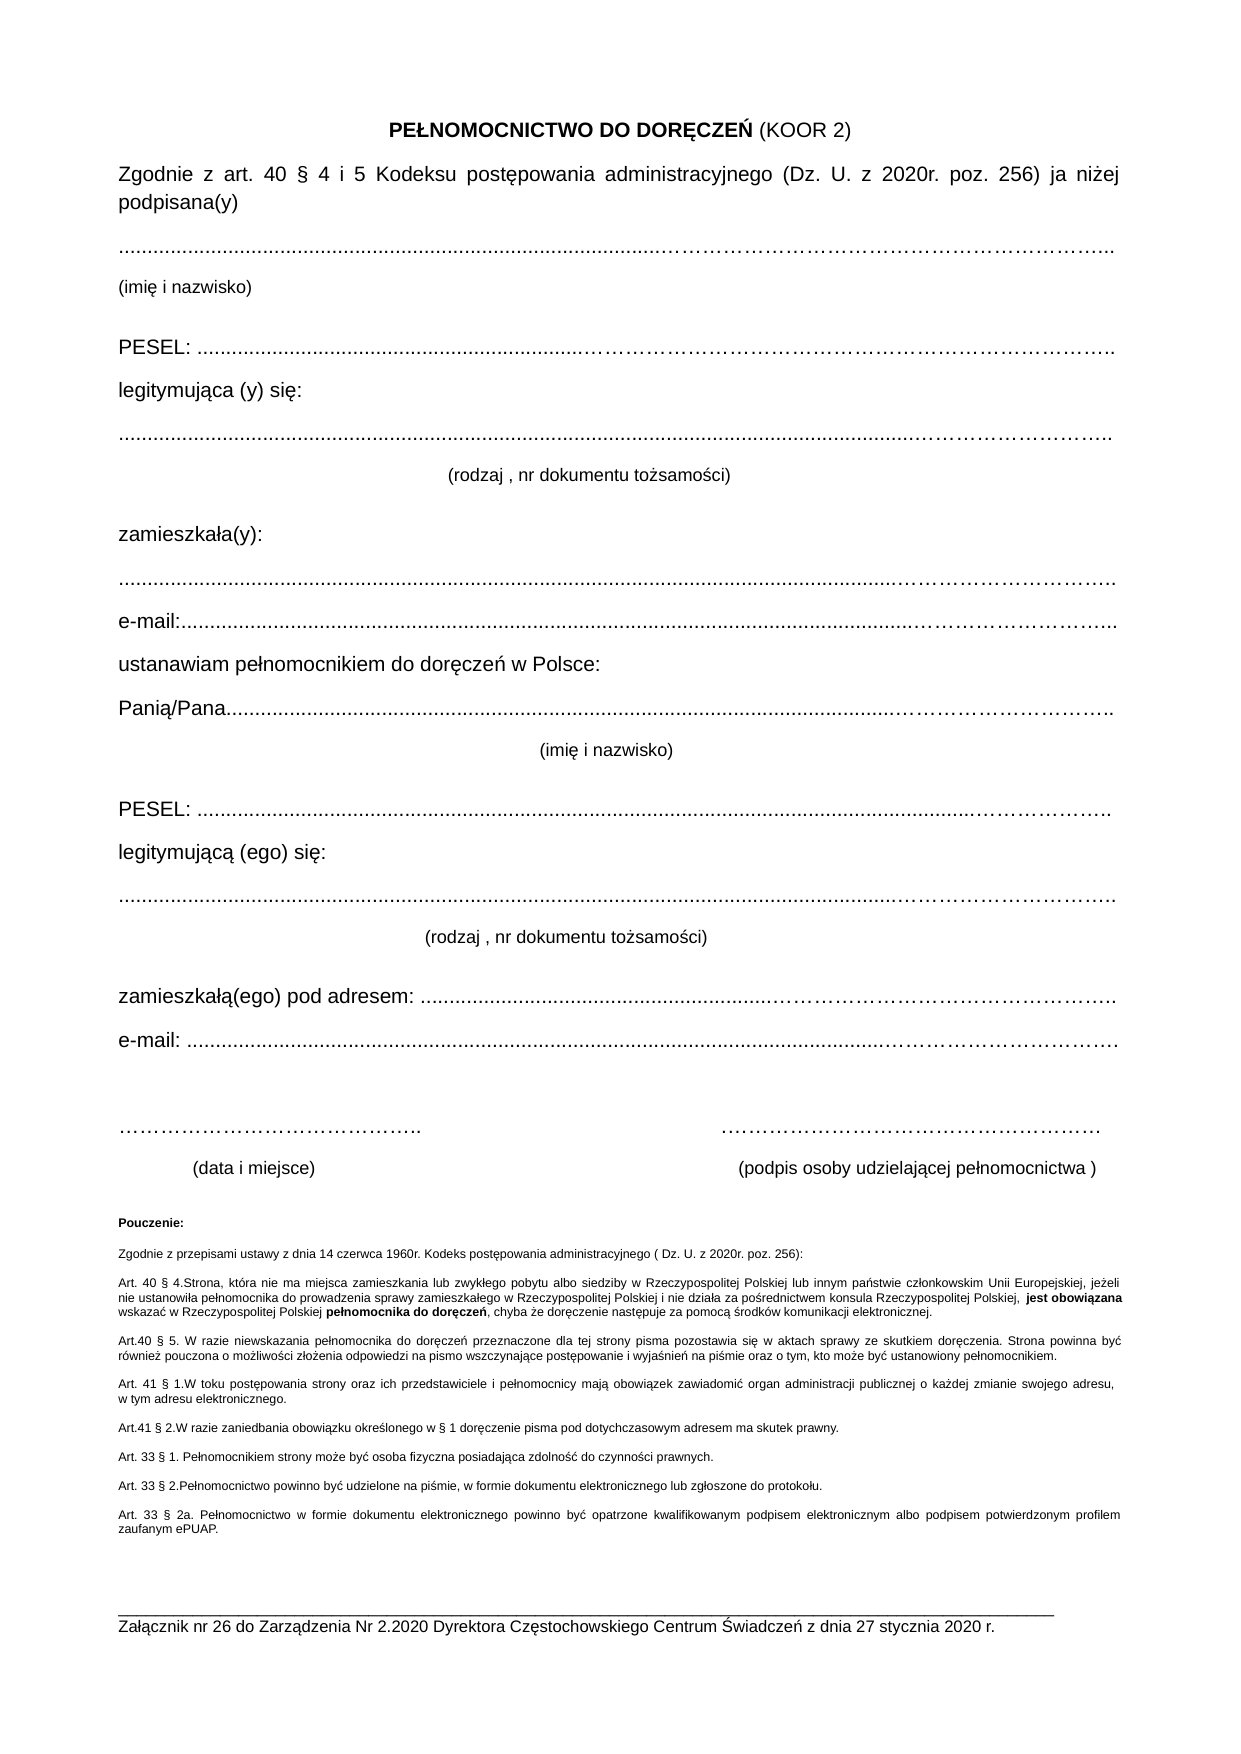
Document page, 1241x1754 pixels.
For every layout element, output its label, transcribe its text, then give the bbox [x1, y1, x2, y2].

text PEŁNOMOCNICTWO DO DORĘCZEŃ (KOOR 2) [118, 118, 1122, 142]
text e-mail: .........................................................................................................................……………………………. [118, 1028, 1122, 1052]
text zamieszkałą(ego) pod adresem: .............................................................………………………………………….. [118, 984, 1122, 1008]
text ustanawiam pełnomocnikiem do doręczeń w Polsce: [118, 652, 1122, 676]
text (rodzaj , nr dokumentu tożsamości) [118, 464, 1122, 501]
text Zgodnie z art. 40 § 4 i 5 Kodeksu postępowania administracyjnego (Dz. U. z 2020r. poz. 256) ja niżej podpisana(y) [118, 161, 1122, 214]
text (data i miejsce) (podpis osoby udzielającej pełnomocnictwa ) [118, 1158, 1122, 1194]
text (rodzaj , nr dokumentu tożsamości) [118, 927, 1122, 963]
text legitymującą (ego) się: [118, 840, 1122, 864]
text .......................................................................................................................................………………………….. [118, 566, 1122, 589]
text Art. 40 § 4.Strona, która nie ma miejsca zamieszkania lub zwykłego pobytu albo siedziby w Rzeczypospolitej Polskiej lub innym państwie członkowskim Unii Europejskiej, jeżeli nie ustanowiła pełnomocnika do prowadzenia sprawy zamieszkałego w Rzeczypospolitej Polskiej i nie działa za pośrednictwem konsula Rzeczypospolitej Polskiej, jest obowiązana wskazać w Rzeczypospolitej Polskiej pełnomocnika do doręczeń, chyba że doręczenie następuje za pomocą środków komunikacji elektronicznej. [118, 1276, 1122, 1319]
text ..........................................................................................................................................……………………….. [118, 421, 1122, 445]
text Art. 33 § 2.Pełnomocnictwo powinno być udzielone na piśmie, w formie dokumentu elektronicznego lub zgłoszone do protokołu. [118, 1478, 1122, 1493]
text legitymująca (y) się: [118, 378, 1122, 402]
text .......................................................................................................................................………………………….. [118, 883, 1122, 907]
text Art.41 § 2.W razie zaniedbania obowiązku określonego w § 1 doręczenie pisma pod dotychczasowym adresem ma skutek prawny. [118, 1421, 1122, 1435]
text Art.40 § 5. W razie niewskazania pełnomocnika do doręczeń przeznaczone dla tej strony pisma pozostawia się w aktach sprawy ze skutkiem doręczenia. Strona powinna być również pouczona o możliwości złożenia odpowiedzi na pismo wszczynające postępowanie i wyjaśnień na piśmie oraz o tym, kto może być ustanowiony pełnomocnikiem. [118, 1334, 1122, 1363]
text Panią/Pana....................................................................................................................………………………….. [118, 696, 1122, 719]
text ..............................................................................................………………………………………………………... [118, 233, 1122, 257]
text Art. 33 § 2a. Pełnomocnictwo w formie dokumentu elektronicznego powinno być opatrzone kwalifikowanym podpisem elektronicznym albo podpisem potwierdzonym profilem zaufanym ePUAP. [118, 1507, 1122, 1536]
text Art. 41 § 1.W toku postępowania strony oraz ich przedstawiciele i pełnomocnicy mają obowiązek zawiadomić organ administracji publicznej o każdej zmianie swojego adresu, w tym adresu elektronicznego. [118, 1377, 1122, 1406]
text PESEL: .......................................................................................................................................……………….. [118, 797, 1122, 821]
text Pouczenie: [118, 1215, 1122, 1230]
text Art. 33 § 1. Pełnomocnikiem strony może być osoba fizyczna posiadająca zdolność do czynności prawnych. [118, 1449, 1122, 1464]
text …………………………………….. .……………………………………………… [118, 1114, 1122, 1138]
text Zgodnie z przepisami ustawy z dnia 14 czerwca 1960r. Kodeks postępowania administracyjnego ( Dz. U. z 2020r. poz. 256): [118, 1247, 1122, 1262]
text (imię i nazwisko) [118, 277, 1122, 313]
text PESEL: ...................................................................………………………………………………………………….. [118, 334, 1122, 358]
text (imię i nazwisko) [118, 739, 1122, 775]
text zamieszkała(y): [118, 522, 1122, 546]
text e-mail:...............................................................................................................................………………………... [118, 609, 1122, 633]
